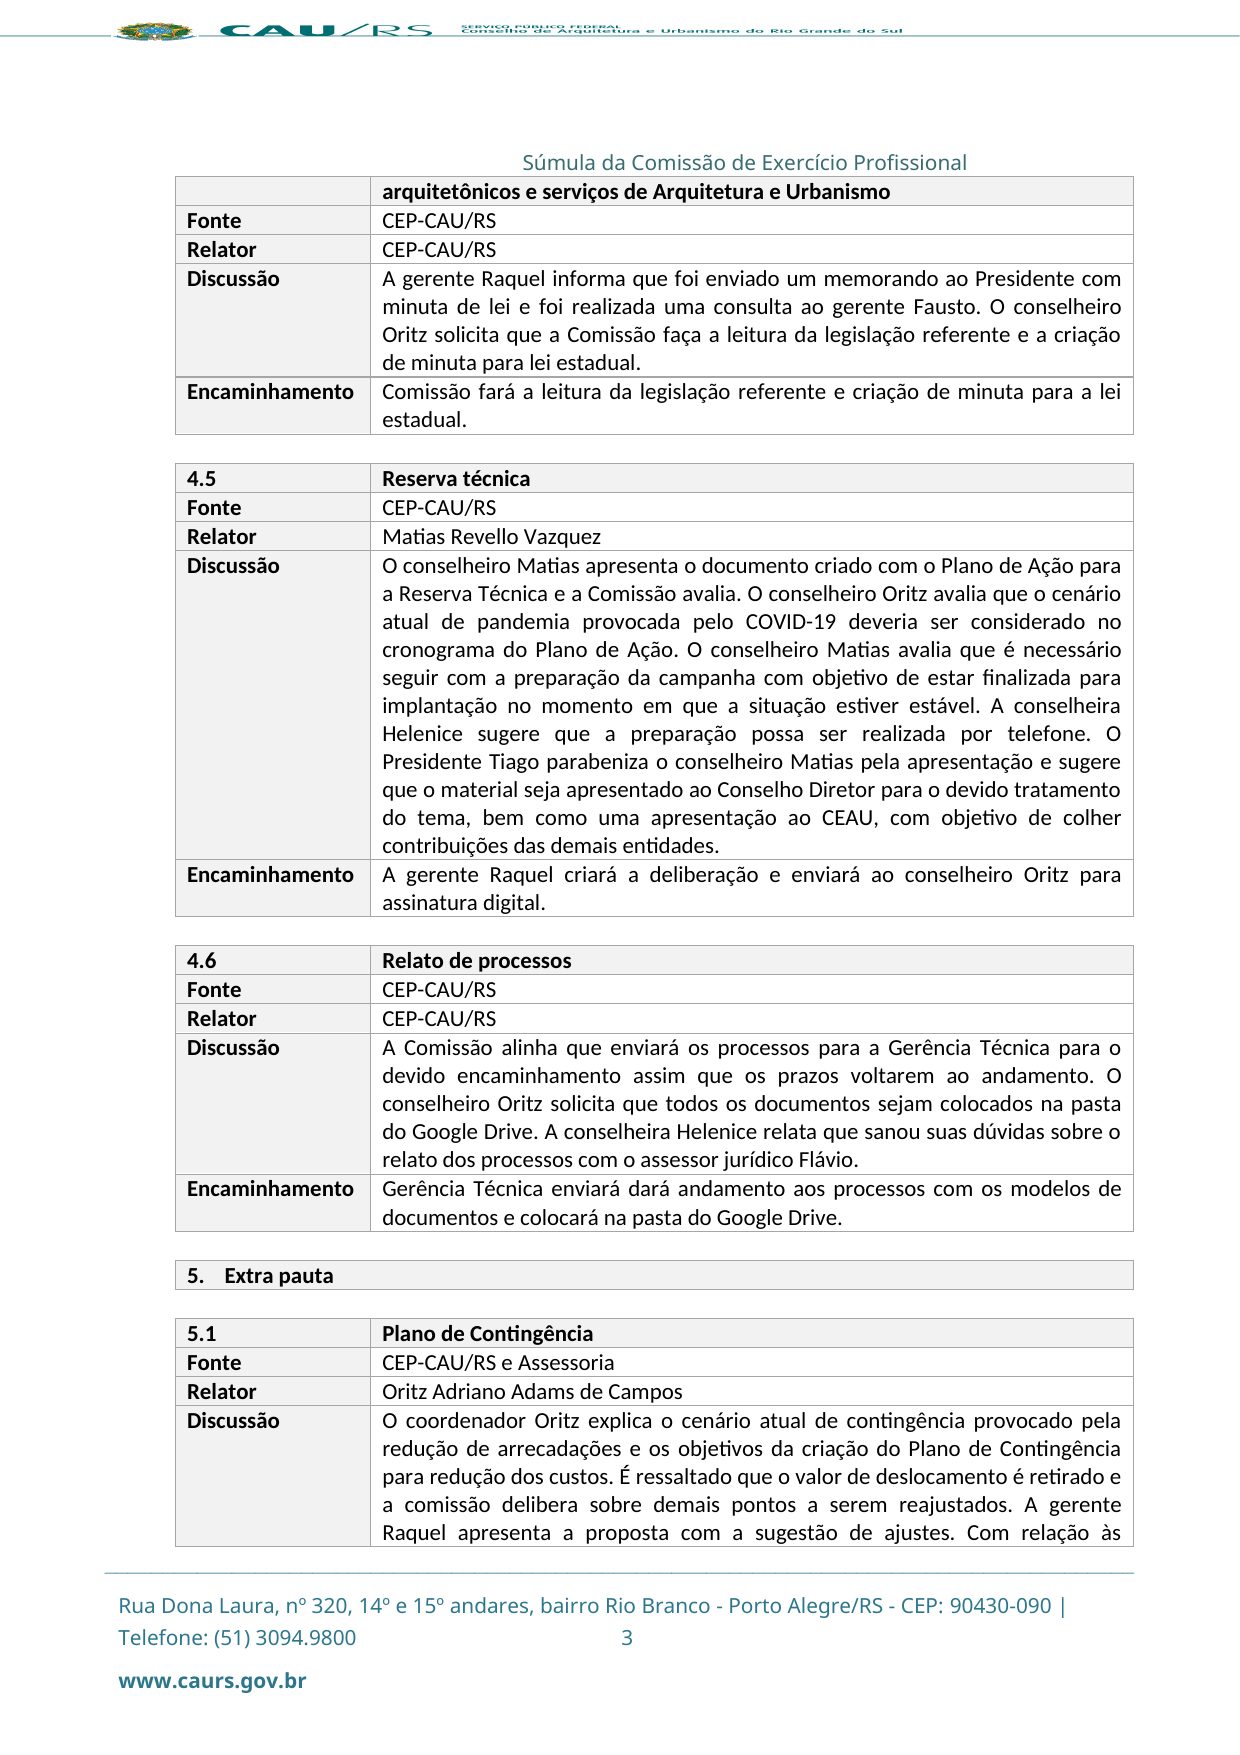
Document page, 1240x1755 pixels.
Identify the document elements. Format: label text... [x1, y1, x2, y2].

table_cell 4.5 [176, 464, 370, 492]
table_cell [1134, 1376, 1139, 1405]
table_cell 5.1 [176, 1319, 370, 1347]
table_cell Oritz Adriano Adams de Campos [371, 1377, 1133, 1405]
table_cell O coordenador Oritz explica o cenário atual de contingência provocado pela redução de arrecadações e os objetivos da criação do Plano de Contingência para redução dos custos. É ressaltado que o valor de deslocamento é retirado e a comissão delibera sobre demais pontos a serem reajustados. A gerente Raquel apresenta a proposta com a sugestão de ajustes. Com relação às [371, 1406, 1133, 1546]
table_cell CEP-CAU/RS [371, 235, 1133, 263]
table_cell Fonte [176, 975, 370, 1003]
table_cell Discussão [176, 1034, 370, 1173]
table_cell [1134, 974, 1139, 1003]
table_cell [1134, 1003, 1139, 1032]
table_cell [1134, 1289, 1139, 1318]
table_cell Comissão fará a leitura da legislação referente e criação de minuta para a lei estadual. [371, 378, 1133, 433]
table_cell Relator [176, 235, 370, 263]
table_cell Reserva técnica [371, 464, 1133, 492]
table_cell [1134, 859, 1139, 916]
table_cell [1134, 263, 1139, 376]
table_cell Relato de processos [371, 946, 1133, 974]
table_cell Extra pauta [176, 1261, 1133, 1289]
table_cell [1134, 1174, 1139, 1231]
table_cell [1134, 463, 1139, 492]
table_cell CEP-CAU/RS [371, 975, 1133, 1003]
table_cell CEP-CAU/RS [371, 493, 1133, 521]
table_cell [1134, 234, 1139, 263]
table_cell Encaminhamento [176, 378, 370, 433]
table_cell [1134, 1318, 1139, 1347]
table_cell [1134, 492, 1139, 521]
table_cell [176, 1290, 1134, 1318]
table_cell Relator [176, 522, 370, 550]
table_cell [1134, 434, 1139, 463]
table_cell [1134, 1405, 1139, 1546]
table_cell A gerente Raquel informa que foi enviado um memorando ao Presidente com minuta de lei e foi realizada uma consulta ao gerente Fausto. O conselheiro Oritz solicita que a Comissão faça a leitura da legislação referente e a criação de minuta para lei estadual. [371, 264, 1133, 376]
table_cell Gerência Técnica enviará dará andamento aos processos com os modelos de documentos e colocará na pasta do Google Drive. [371, 1175, 1133, 1231]
table_cell CEP-CAU/RS [371, 206, 1133, 234]
table_cell [1134, 176, 1139, 205]
table_cell A Comissão alinha que enviará os processos para a Gerência Técnica para o devido encaminhamento assim que os prazos voltarem ao andamento. O conselheiro Oritz solicita que todos os documentos sejam colocados na pasta do Google Drive. A conselheira Helenice relata que sanou suas dúvidas sobre o relato dos processos com o assessor jurídico Flávio. [371, 1034, 1133, 1173]
table_cell [176, 917, 1134, 945]
table_cell CEP-CAU/RS e Assessoria [371, 1348, 1133, 1376]
table_cell Matias Revello Vazquez [371, 522, 1133, 550]
table_cell [176, 435, 1134, 463]
table_cell Encaminhamento [176, 860, 370, 916]
table_cell Fonte [176, 206, 370, 234]
table_cell Relator [176, 1377, 370, 1405]
table_cell [1134, 1231, 1139, 1260]
table_cell [1134, 1033, 1139, 1173]
table_cell A gerente Raquel criará a deliberação e enviará ao conselheiro Oritz para assinatura digital. [371, 860, 1133, 916]
table_cell Relator [176, 1004, 370, 1032]
table_cell [176, 177, 370, 205]
table_cell O conselheiro Matias apresenta o documento criado com o Plano de Ação para a Reserva Técnica e a Comissão avalia. O conselheiro Oritz avalia que o cenário atual de pandemia provocada pelo COVID-19 deveria ser considerado no cronograma do Plano de Ação. O conselheiro Matias avalia que é necessário seguir com a preparação da campanha com objetivo de estar finalizada para implantação no momento em que a situação estiver estável. A conselheira Helenice sugere que a preparação possa ser realizada por telefone. O Presidente Tiago parabeniza o conselheiro Matias pela apresentação e sugere que o material seja apresentado ao Conselho Diretor para o devido tratamento do tema, bem como uma apresentação ao CEAU, com objetivo de colher contribuições das demais entidades. [371, 551, 1133, 859]
table_cell arquitetônicos e serviços de Arquitetura e Urbanismo [371, 177, 1133, 205]
table_cell Discussão [176, 1406, 370, 1546]
table_cell [1134, 1347, 1139, 1376]
table_cell [1134, 521, 1139, 550]
table_cell Fonte [176, 493, 370, 521]
table_cell [1134, 945, 1139, 974]
table_cell [176, 1232, 1134, 1260]
table_cell Plano de Contingência [371, 1319, 1133, 1347]
table_cell [1134, 916, 1139, 945]
table_cell [1134, 205, 1139, 234]
table_cell CEP-CAU/RS [371, 1004, 1133, 1032]
table_cell Discussão [176, 551, 370, 859]
table_cell [1134, 550, 1139, 859]
table_cell [1134, 376, 1139, 433]
table_cell [1134, 1260, 1139, 1289]
table_cell Encaminhamento [176, 1175, 370, 1231]
table_cell Fonte [176, 1348, 370, 1376]
table_cell Discussão [176, 264, 370, 376]
table_cell 4.6 [176, 946, 370, 974]
